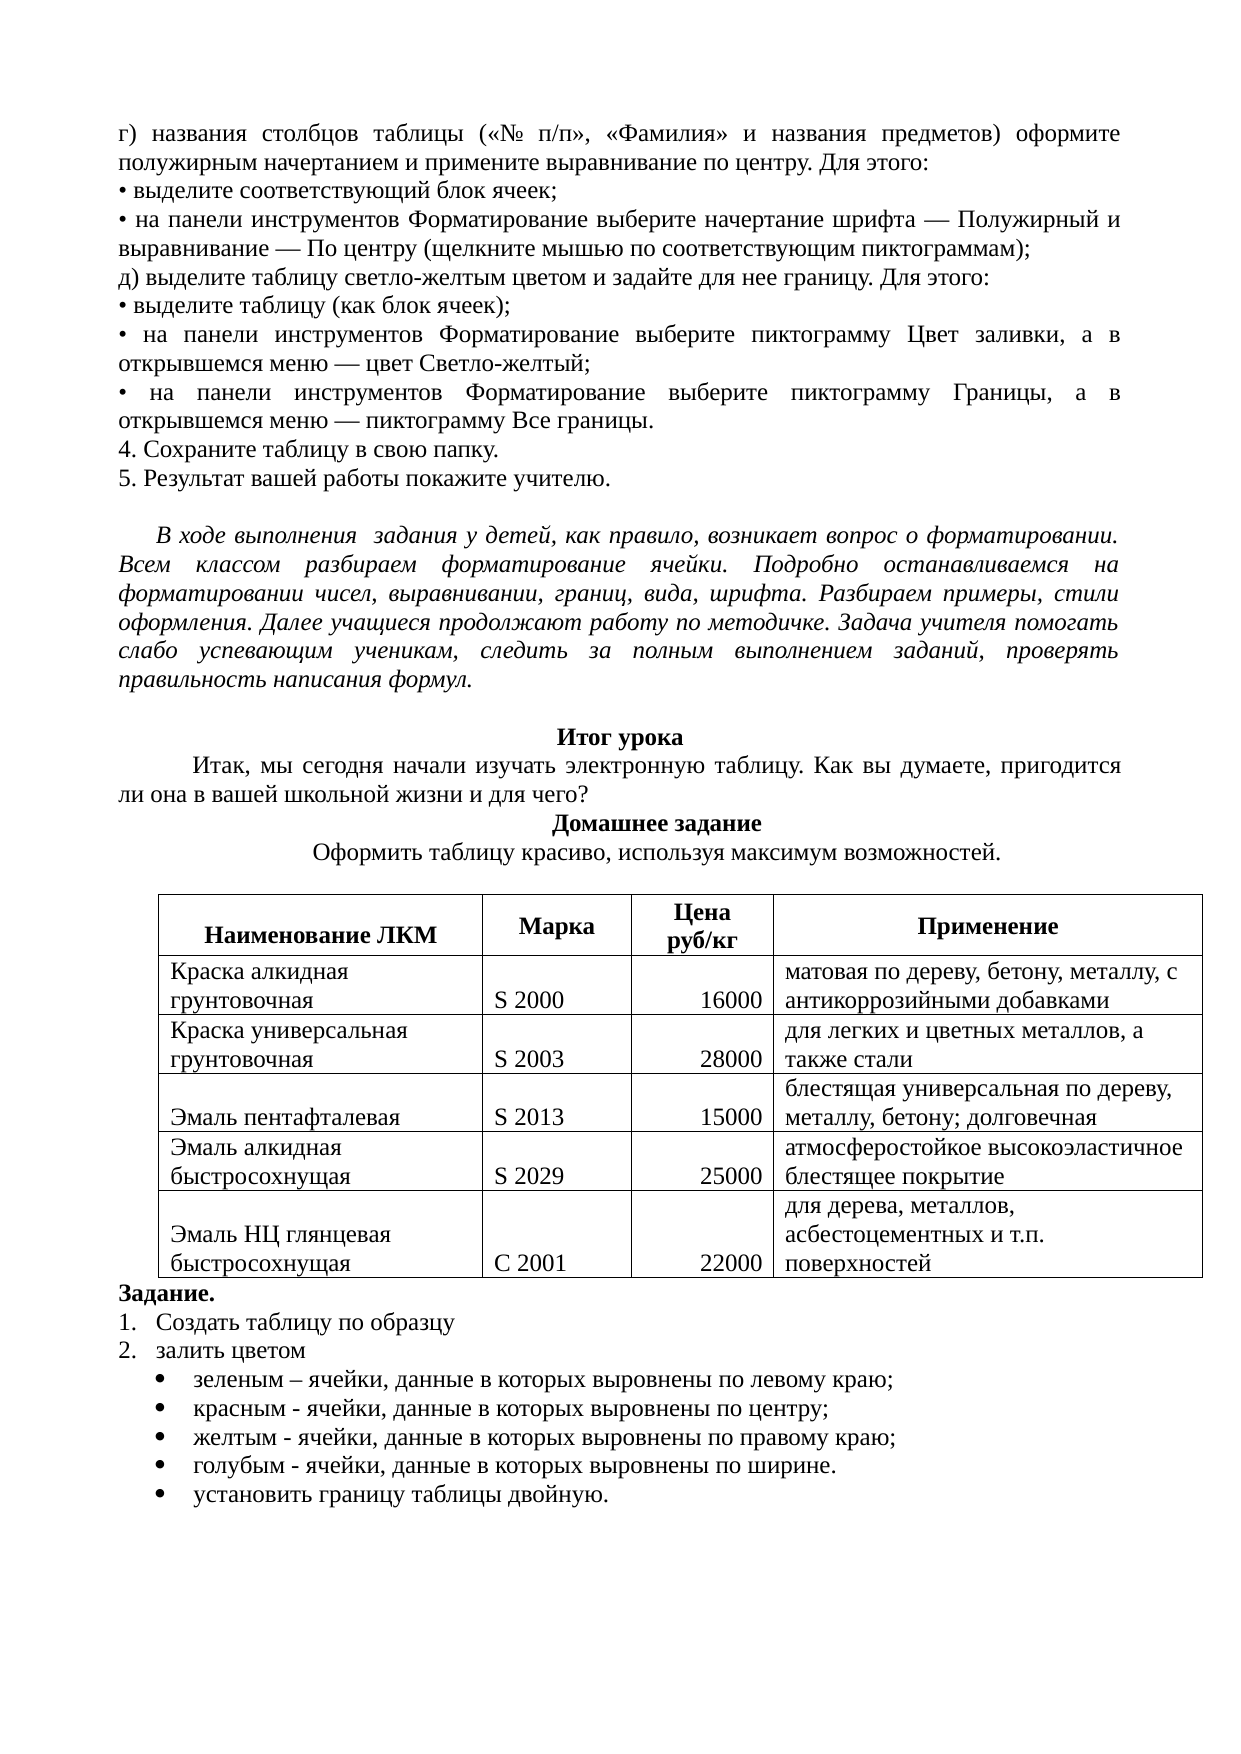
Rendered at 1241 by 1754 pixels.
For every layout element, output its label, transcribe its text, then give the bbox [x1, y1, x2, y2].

table_cell Эмаль пентафталевая [159, 1074, 482, 1131]
table_cell Эмаль НЦ глянцевая быстросохнущая [159, 1191, 482, 1277]
table_cell 15000 [632, 1074, 773, 1131]
text • на панели инструментов Форматирование выберите начертание шрифта — Полужирный и выравнивание — По центру (щелкните мышью по соответствующим пиктограммам); [118, 204, 1122, 262]
table_cell 25000 [632, 1132, 773, 1189]
text Итог урока [118, 722, 1122, 751]
table_cell для легких и цветных металлов, а также стали [774, 1015, 1202, 1072]
list Создать таблицу по образцу [118, 1307, 1122, 1335]
table_cell Эмаль алкидная быстросохнущая [159, 1132, 482, 1189]
table_cell S 2013 [483, 1074, 631, 1131]
list голубым - ячейки, данные в которых выровнены по ширине. [156, 1450, 1122, 1479]
table_cell 28000 [632, 1015, 773, 1072]
table_cell S 2029 [483, 1132, 631, 1189]
table_cell 22000 [632, 1191, 773, 1277]
table_cell атмосферостойкое высокоэластичное блестящее покрытие [774, 1132, 1202, 1189]
text Домашнее задание [118, 808, 1122, 837]
text 4. Сохраните таблицу в свою папку. [118, 434, 1122, 463]
text • на панели инструментов Форматирование выберите пиктограмму Границы, а в открывшемся меню — пиктограмму Все границы. [118, 377, 1122, 434]
text 5. Результат вашей работы покажите учителю. [118, 463, 1122, 492]
text • выделите таблицу (как блок ячеек); [118, 291, 1122, 319]
table_cell Краска алкидная грунтовочная [159, 956, 482, 1014]
text • на панели инструментов Форматирование выберите пиктограмму Цвет заливки, а в открывшемся меню — цвет Светло-желтый; [118, 319, 1122, 377]
text В ходе выполнения задания у детей, как правило, возникает вопрос о форматировании. Всем классом разбираем форматирование ячейки. Подробно останавливаемся на форматировании чисел, выравнивании, границ, вида, шрифта. Разбираем примеры, стили оформления. Далее учащиеся продолжают работу по методичке. Задача учителя помогать слабо успевающим ученикам, следить за полным выполнением заданий, проверять правильность написания формул. [118, 521, 1122, 693]
table_cell S 2000 [483, 956, 631, 1014]
text Оформить таблицу красиво, используя максимум возможностей. [118, 837, 1122, 866]
list залить цветом [118, 1335, 1122, 1364]
table_cell Краска универсальная грунтовочная [159, 1015, 482, 1072]
text д) выделите таблицу светло-желтым цветом и задайте для нее границу. Для этого: [118, 262, 1122, 291]
text Задание. [118, 1278, 1122, 1307]
list желтым - ячейки, данные в которых выровнены по правому краю; [156, 1422, 1122, 1450]
table_cell S 2003 [483, 1015, 631, 1072]
list красным - ячейки, данные в которых выровнены по центру; [156, 1393, 1122, 1422]
table_cell для дерева, металлов, асбестоцементных и т.п. поверхностей [774, 1191, 1202, 1277]
list установить границу таблицы двойную. [156, 1479, 1122, 1508]
table_header Цена руб/кг [632, 895, 773, 955]
table_cell 16000 [632, 956, 773, 1014]
table_header Применение [774, 895, 1202, 955]
text Итак, мы сегодня начали изучать электронную таблицу. Как вы думаете, пригодится ли она в вашей школьной жизни и для чего? [118, 751, 1122, 808]
text • выделите соответствующий блок ячеек; [118, 176, 1122, 204]
text г) названия столбцов таблицы («№ п/п», «Фамилия» и названия предметов) оформите полужирным начертанием и примените выравнивание по центру. Для этого: [118, 118, 1122, 176]
table_header Наименование ЛКМ [159, 895, 482, 955]
table_cell матовая по дереву, бетону, металлу, с антикоррозийными добавками [774, 956, 1202, 1014]
table_cell C 2001 [483, 1191, 631, 1277]
table_header Марка [483, 895, 631, 955]
list зеленым – ячейки, данные в которых выровнены по левому краю; [156, 1364, 1122, 1393]
table_cell блестящая универсальная по дереву, металлу, бетону; долговечная [774, 1074, 1202, 1131]
